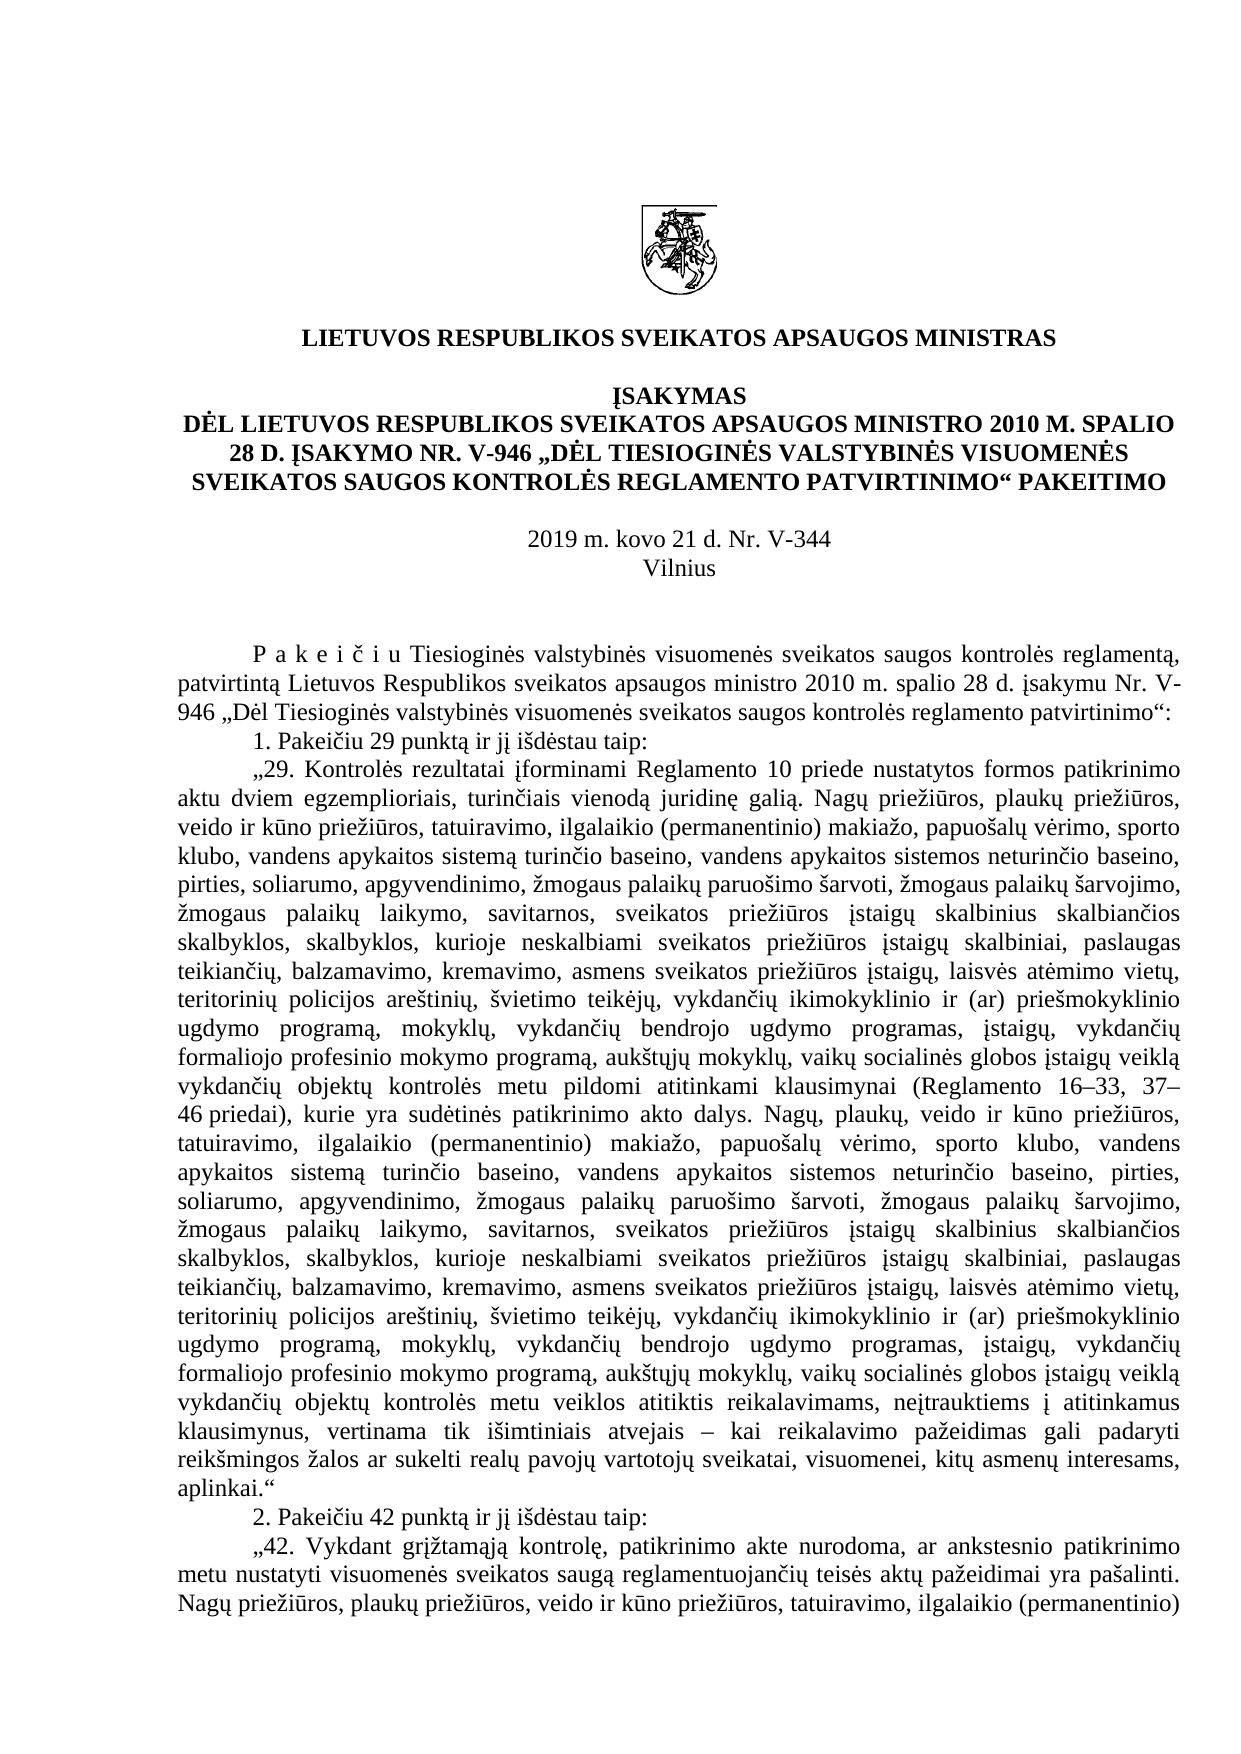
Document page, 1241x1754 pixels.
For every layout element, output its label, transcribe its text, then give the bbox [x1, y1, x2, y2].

text LIETUVOS RESPUBLIKOS SVEIKATOS APSAUGOS MINISTRAS [177, 323, 1181, 352]
text 1. Pakeičiu 29 punktą ir jį išdėstau taip: [177, 726, 1181, 754]
text P a k e i č i u Tiesioginės valstybinės visuomenės sveikatos saugos kontrolės reglamentą, patvirtintą Lietuvos Respublikos sveikatos apsaugos ministro 2010 m. spalio 28 d. įsakymu Nr. V-946 „Dėl Tiesioginės valstybinės visuomenės sveikatos saugos kontrolės reglamento patvirtinimo“: [177, 639, 1181, 726]
text Vilnius [177, 553, 1181, 582]
text „42. Vykdant grįžtamąją kontrolę, patikrinimo akte nurodoma, ar ankstesnio patikrinimo metu nustatyti visuomenės sveikatos saugą reglamentuojančių teisės aktų pažeidimai yra pašalinti. Nagų priežiūros, plaukų priežiūros, veido ir kūno priežiūros, tatuiravimo, ilgalaikio (permanentinio) [177, 1531, 1181, 1617]
text DĖL LIETUVOS RESPUBLIKOS SVEIKATOS APSAUGOS MINISTRO 2010 M. SPALIO 28 D. ĮSAKYMO NR. V-946 „DĖL TIESIOGINĖS VALSTYBINĖS VISUOMENĖS SVEIKATOS SAUGOS KONTROLĖS REGLAMENTO PATVIRTINIMO“ PAKEITIMO [177, 409, 1181, 496]
text 2. Pakeičiu 42 punktą ir jį išdėstau taip: [177, 1502, 1181, 1531]
text 2019 m. kovo 21 d. Nr. V-344 [177, 524, 1181, 553]
text „29. Kontrolės rezultatai įforminami Reglamento 10 priede nustatytos formos patikrinimo aktu dviem egzemplioriais, turinčiais vienodą juridinę galią. Nagų priežiūros, plaukų priežiūros, veido ir kūno priežiūros, tatuiravimo, ilgalaikio (permanentinio) makiažo, papuošalų vėrimo, sporto klubo, vandens apykaitos sistemą turinčio baseino, vandens apykaitos sistemos neturinčio baseino, pirties, soliarumo, apgyvendinimo, žmogaus palaikų paruošimo šarvoti, žmogaus palaikų šarvojimo, žmogaus palaikų laikymo, savitarnos, sveikatos priežiūros įstaigų skalbinius skalbiančios skalbyklos, skalbyklos, kurioje neskalbiami sveikatos priežiūros įstaigų skalbiniai, paslaugas teikiančių, balzamavimo, kremavimo, asmens sveikatos priežiūros įstaigų, laisvės atėmimo vietų, teritorinių policijos areštinių, švietimo teikėjų, vykdančių ikimokyklinio ir (ar) priešmokyklinio ugdymo programą, mokyklų, vykdančių bendrojo ugdymo programas, įstaigų, vykdančių formaliojo profesinio mokymo programą, aukštųjų mokyklų, vaikų socialinės globos įstaigų veiklą vykdančių objektų kontrolės metu pildomi atitinkami klausimynai (Reglamento 16–33, 37–46 priedai), kurie yra sudėtinės patikrinimo akto dalys. Nagų, plaukų, veido ir kūno priežiūros, tatuiravimo, ilgalaikio (permanentinio) makiažo, papuošalų vėrimo, sporto klubo, vandens apykaitos sistemą turinčio baseino, vandens apykaitos sistemos neturinčio baseino, pirties, soliarumo, apgyvendinimo, žmogaus palaikų paruošimo šarvoti, žmogaus palaikų šarvojimo, žmogaus palaikų laikymo, savitarnos, sveikatos priežiūros įstaigų skalbinius skalbiančios skalbyklos, skalbyklos, kurioje neskalbiami sveikatos priežiūros įstaigų skalbiniai, paslaugas teikiančių, balzamavimo, kremavimo, asmens sveikatos priežiūros įstaigų, laisvės atėmimo vietų, teritorinių policijos areštinių, švietimo teikėjų, vykdančių ikimokyklinio ir (ar) priešmokyklinio ugdymo programą, mokyklų, vykdančių bendrojo ugdymo programas, įstaigų, vykdančių formaliojo profesinio mokymo programą, aukštųjų mokyklų, vaikų socialinės globos įstaigų veiklą vykdančių objektų kontrolės metu veiklos atitiktis reikalavimams, neįtrauktiems į atitinkamus klausimynus, vertinama tik išimtiniais atvejais – kai reikalavimo pažeidimas gali padaryti reikšmingos žalos ar sukelti realų pavojų vartotojų sveikatai, visuomenei, kitų asmenų interesams, aplinkai.“ [177, 754, 1181, 1502]
text ĮSAKYMAS [177, 381, 1181, 409]
